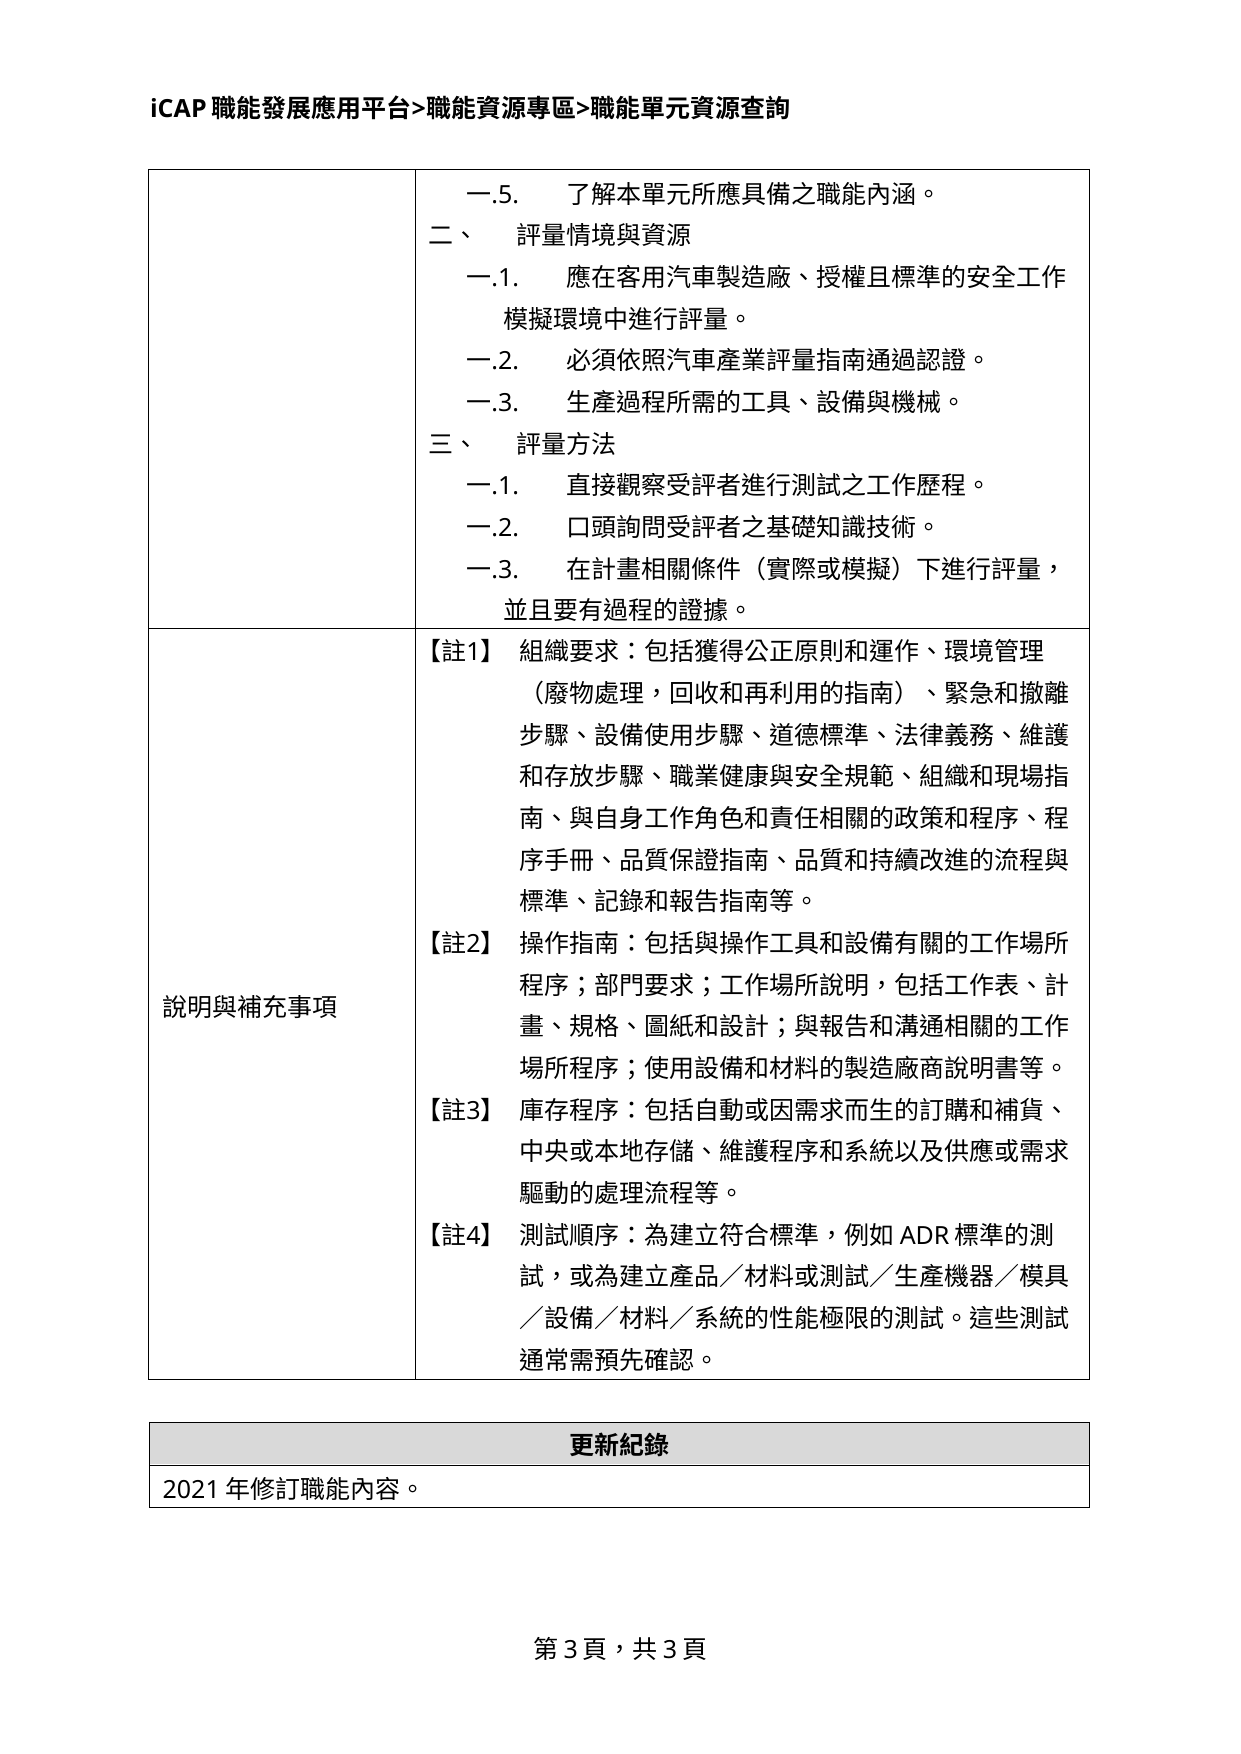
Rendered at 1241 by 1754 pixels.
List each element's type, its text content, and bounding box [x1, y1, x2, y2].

table_cell 2021年修訂職能內容。 [150, 1466, 1089, 1507]
table_cell [149, 170, 415, 628]
table_header 更新紀錄 [150, 1423, 1089, 1464]
table_cell 說明與補充事項 [149, 629, 415, 1379]
table_cell 組織要求：包括獲得公正原則和運作、環境管理（廢物處理，回收和再利用的指南）、緊急和撤離步驟、設備使用步驟、道德標準、法律義務、維護和存放步驟、職業健康與安全規範、組織和現場指南、與自身工作角色和責任相關的政策和程序、程序手冊、品質保證指南、品質和持續改進的流程與標準、記錄和報告指南等。 操作指南：包括與操作工具和設備有關的工作場所程序；部門要求；工作場所說明，包括工作表、計畫、規格、圖紙和設計；與報告和溝通相關的工作場所程序；使用設備和材料的製造廠商說明書等。 庫存程序：包括自動或因需求而生的訂購和補貨、中央或本地存儲、維護程序和系統以及供應或需求驅動的處理流程等。 測試順序：為建立符合標準，例如ADR標準的測試，或為建立產品／材料或測試／生產機器／模具／設備／材料／系統的性能極限的測試。這些測試通常需預先確認。 [416, 629, 1089, 1379]
table_cell 評量證據 能遵守相關法規與標準作業流程。 能對機器、模具、設備、產品或系統的組件進行測試。 能闡述測試結果。 能啟動對測試結果的修正措施。 了解本單元所應具備之職能內涵。 評量情境與資源 應在客用汽車製造廠、授權且標準的安全工作模擬環境中進行評量。 必須依照汽車產業評量指南通過認證。 生產過程所需的工具、設備與機械。 評量方法 直接觀察受評者進行測試之工作歷程。 口頭詢問受評者之基礎知識技術。 在計畫相關條件（實際或模擬）下進行評量，並且要有過程的證據。 [416, 170, 1089, 628]
